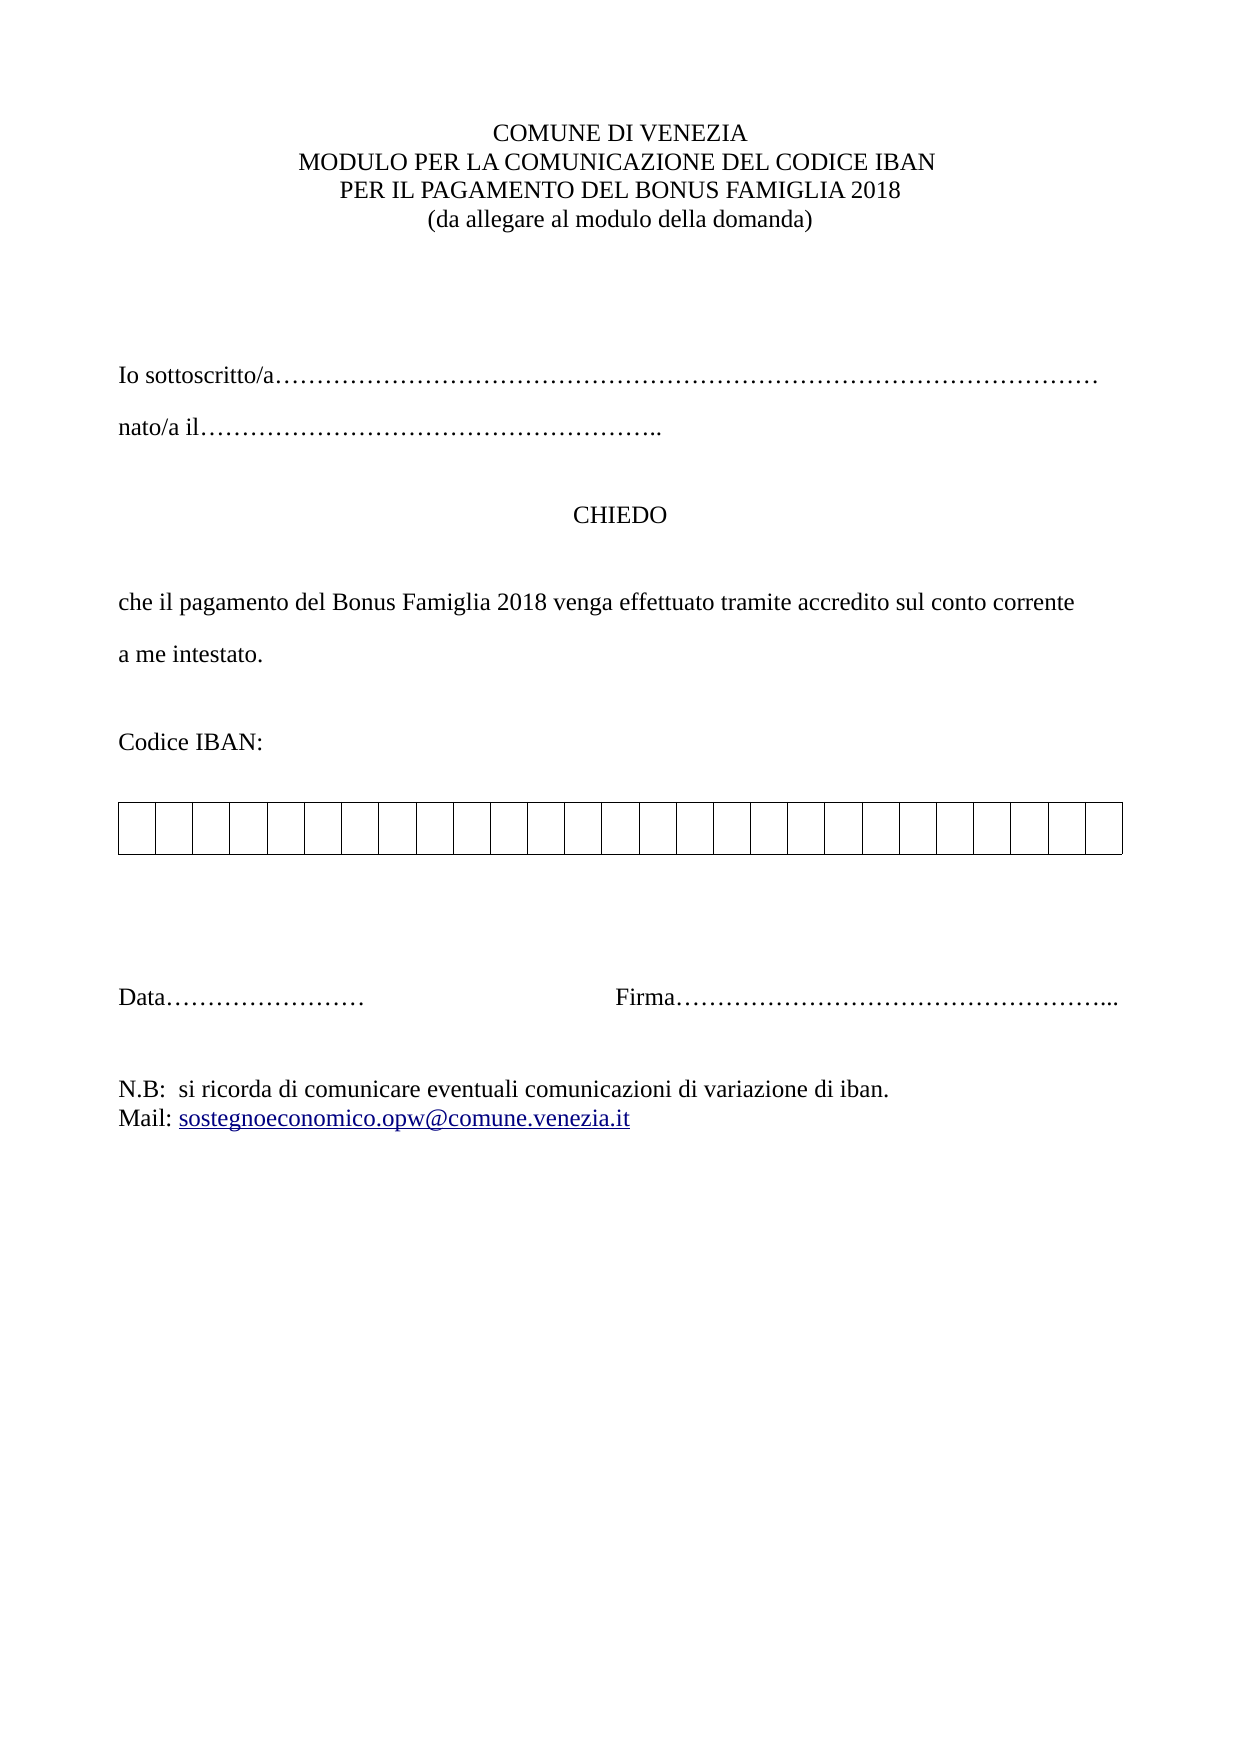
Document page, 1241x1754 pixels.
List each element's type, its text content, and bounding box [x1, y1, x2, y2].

table_header [1086, 803, 1122, 854]
text nato/a il……………………………………………….. [118, 412, 1122, 441]
table_header [528, 803, 564, 854]
text MODULO PER LA COMUNICAZIONE DEL CODICE IBAN [118, 147, 1122, 176]
table_header [788, 803, 824, 854]
text COMUNE DI VENEZIA [118, 118, 1122, 147]
table_header [417, 803, 453, 854]
table_header [565, 803, 601, 854]
table_header [454, 803, 490, 854]
text Data…………………… Firma……………………………………………... [118, 982, 1122, 1011]
table_header [825, 803, 862, 854]
table_header [305, 803, 341, 854]
table_header [491, 803, 527, 854]
text N.B: si ricorda di comunicare eventuali comunicazioni di variazione di iban. [118, 1074, 1122, 1103]
table_header [863, 803, 899, 854]
table_header [900, 803, 936, 854]
text (da allegare al modulo della domanda) [118, 204, 1122, 233]
table_header [602, 803, 639, 854]
text Mail: sostegnoeconomico.opw@comune.venezia.it [118, 1103, 1122, 1132]
text Codice IBAN: [118, 727, 1122, 755]
table_header [677, 803, 713, 854]
table_header [230, 803, 267, 854]
table_header [193, 803, 229, 854]
table_header [1011, 803, 1048, 854]
table_header [751, 803, 787, 854]
text Io sottoscritto/a……………………………………………………………………………………… [118, 360, 1122, 389]
table_header [640, 803, 676, 854]
table_header [156, 803, 192, 854]
table_header [1049, 803, 1085, 854]
table_header [268, 803, 304, 854]
text PER IL PAGAMENTO DEL BONUS FAMIGLIA 2018 [118, 176, 1122, 204]
table_header [342, 803, 378, 854]
table_header [974, 803, 1010, 854]
table_header [937, 803, 973, 854]
text che il pagamento del Bonus Famiglia 2018 venga effettuato tramite accredito sul conto corrente [118, 587, 1122, 616]
text a me intestato. [118, 639, 1122, 668]
table_header [379, 803, 416, 854]
table_header [119, 803, 155, 854]
text CHIEDO [118, 500, 1122, 528]
table_header [714, 803, 750, 854]
